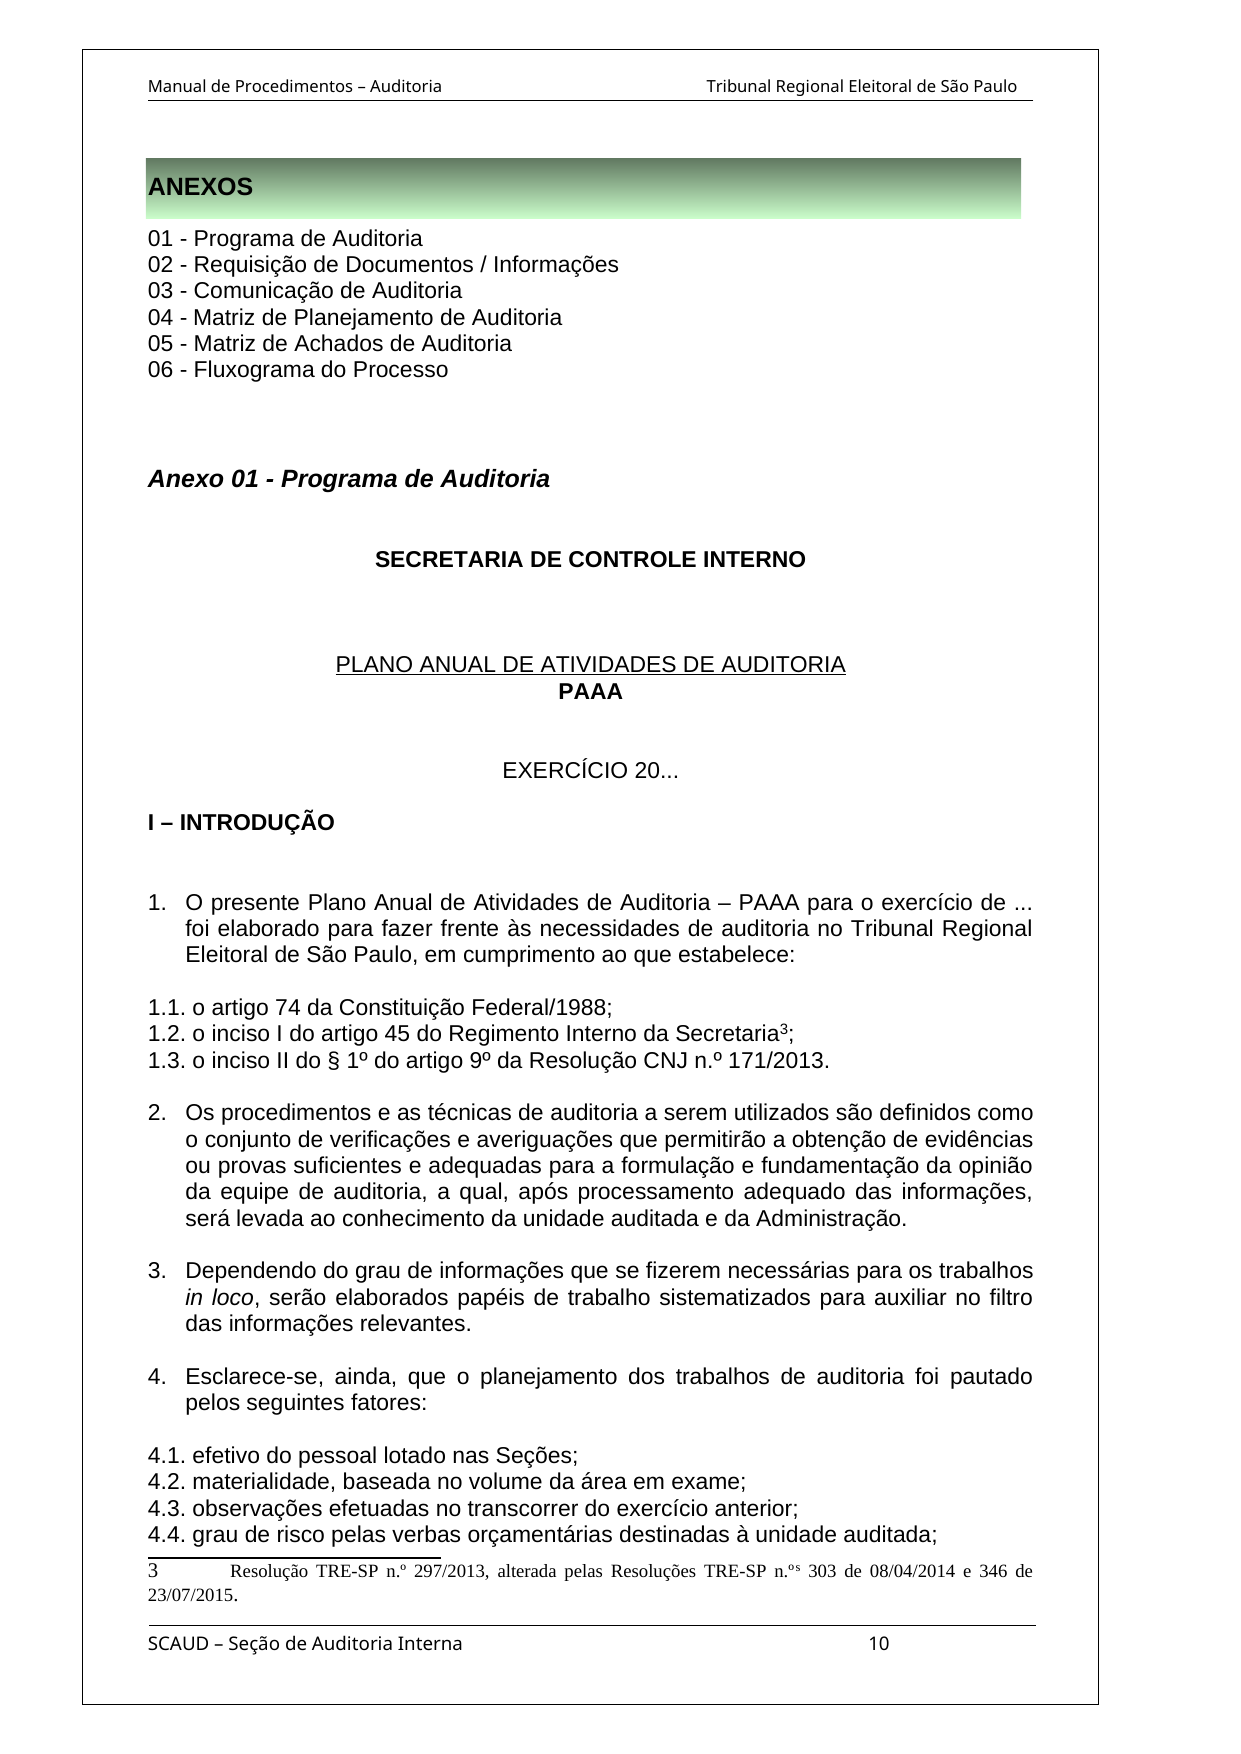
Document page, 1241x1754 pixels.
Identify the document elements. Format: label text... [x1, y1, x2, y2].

text 4.3. observações efetuadas no transcorrer do exercício anterior; [148, 1494, 1033, 1521]
subtitle Anexo 01 - Programa de Auditoria [148, 464, 1033, 493]
text 06 - Fluxograma do Processo [148, 356, 1033, 383]
text 02 - Requisição de Documentos / Informações [148, 251, 1033, 277]
text 4.2. materialidade, baseada no volume da área em exame; [148, 1468, 1033, 1494]
text 1.3. o inciso II do § 1º do artigo 9º da Resolução CNJ n.º 171/2013. [148, 1047, 1033, 1073]
text 4.4. grau de risco pelas verbas orçamentárias destinadas à unidade auditada; [148, 1521, 1033, 1547]
text 4.1. efetivo do pessoal lotado nas Seções; [148, 1442, 1033, 1468]
list O presente Plano Anual de Atividades de Auditoria – PAAA para o exercício de ... foi elaborado para fazer frente às necessidades de auditoria no Tribunal Regional Eleitoral de São Paulo, em cumprimento ao que estabelece: [148, 888, 1033, 967]
text 01 - Programa de Auditoria [148, 224, 1033, 251]
text 1.2. o inciso I do artigo 45 do Regimento Interno da Secretaria; [148, 1020, 1033, 1047]
text EXERCÍCIO 20... [148, 757, 1033, 783]
list Dependendo do grau de informações que se fizerem necessárias para os trabalhos in loco, serão elaborados papéis de trabalho sistematizados para auxiliar no filtro das informações relevantes. [148, 1257, 1033, 1336]
text I – INTRODUÇÃO [148, 809, 1033, 836]
text SECRETARIA DE CONTROLE INTERNO [148, 546, 1033, 572]
list Esclarece-se, ainda, que o planejamento dos trabalhos de auditoria foi pautado pelos seguintes fatores: [148, 1363, 1033, 1416]
text 04 - Matriz de Planejamento de Auditoria [148, 304, 1033, 330]
text 1.1. o artigo 74 da Constituição Federal/1988; [148, 994, 1033, 1020]
text PAAA [148, 678, 1033, 704]
text Resolução TRE-SP n.º 297/2013, alterada pelas Resoluções TRE-SP n.ºs 303 de 08/04/2014 e 346 de 23/07/2015. [148, 1558, 1033, 1606]
text PLANO ANUAL DE ATIVIDADES DE AUDITORIA [148, 651, 1033, 678]
text 03 - Comunicação de Auditoria [148, 277, 1033, 304]
list Os procedimentos e as técnicas de auditoria a serem utilizados são definidos como o conjunto de verificações e averiguações que permitirão a obtenção de evidências ou provas suficientes e adequadas para a formulação e fundamentação da opinião da equipe de auditoria, a qual, após processamento adequado das informações, será levada ao conhecimento da unidade auditada e da Administração. [148, 1099, 1033, 1231]
text 05 - Matriz de Achados de Auditoria [148, 330, 1033, 356]
subtitle ANEXOS [1021, 172, 1033, 201]
